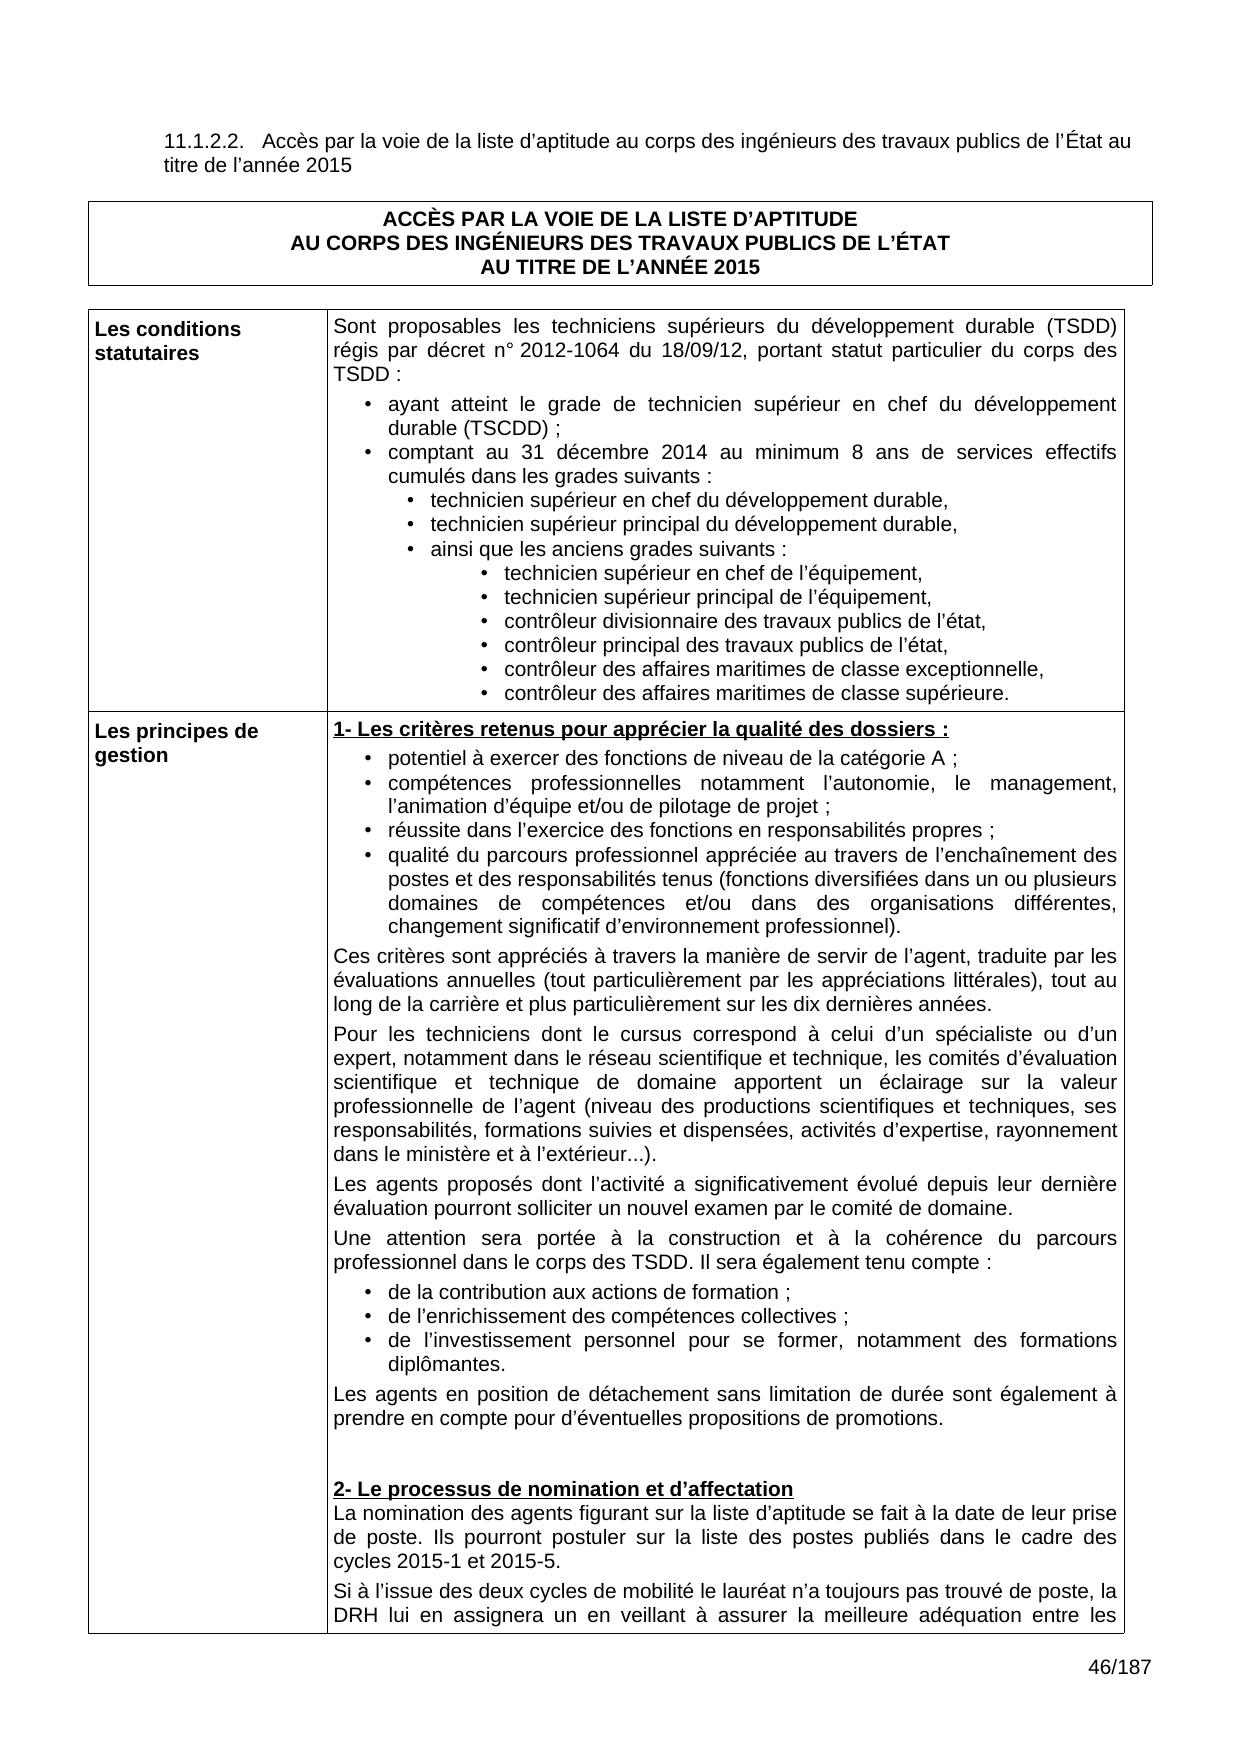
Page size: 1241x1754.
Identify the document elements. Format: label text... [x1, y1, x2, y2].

table_header Les conditions statutaires [89, 310, 327, 711]
subtitle Accès par la voie de la liste d’aptitude au corps des ingénieurs des travaux publics de l’état au titre de l’année 2015 [88, 129, 1152, 177]
table_header Sont proposables les techniciens supérieurs du développement durable (TSDD) régis par décret n° 2012-1064 du 18/09/12, portant statut particulier du corps des TSDD : ayant atteint le grade de technicien supérieur en chef du développement durable (TSCDD) ; comptant au 31 décembre 2014 au minimum 8 ans de services effectifs cumulés dans les grades suivants : technicien supérieur en chef du développement durable, technicien supérieur principal du développement durable, ainsi que les anciens grades suivants : technicien supérieur en chef de l’équipement, technicien supérieur principal de l’équipement, contrôleur divisionnaire des travaux publics de l’état, contrôleur principal des travaux publics de l’état, contrôleur des affaires maritimes de classe exceptionnelle, contrôleur des affaires maritimes de classe supérieure. [328, 310, 1124, 711]
table_cell 1- Les critères retenus pour apprécier la qualité des dossiers : potentiel à exercer des fonctions de niveau de la catégorie A ; compétences professionnelles notamment l’autonomie, le management, l’animation d’équipe et/ou de pilotage de projet ; réussite dans l’exercice des fonctions en responsabilités propres ; qualité du parcours professionnel appréciée au travers de l’enchaînement des postes et des responsabilités tenus (fonctions diversifiées dans un ou plusieurs domaines de compétences et/ou dans des organisations différentes, changement significatif d’environnement professionnel). Ces critères sont appréciés à travers la manière de servir de l’agent, traduite par les évaluations annuelles (tout particulièrement par les appréciations littérales), tout au long de la carrière et plus particulièrement sur les dix dernières années. Pour les techniciens dont le cursus correspond à celui d’un spécialiste ou d’un expert, notamment dans le réseau scientifique et technique, les comités d’évaluation scientifique et technique de domaine apportent un éclairage sur la valeur professionnelle de l’agent (niveau des productions scientifiques et techniques, ses responsabilités, formations suivies et dispensées, activités d’expertise, rayonnement dans le ministère et à l’extérieur...). Les agents proposés dont l’activité a significativement évolué depuis leur dernière évaluation pourront solliciter un nouvel examen par le comité de domaine. Une attention sera portée à la construction et à la cohérence du parcours professionnel dans le corps des TSDD. Il sera également tenu compte : de la contribution aux actions de formation ; de l’enrichissement des compétences collectives ; de l’investissement personnel pour se former, notamment des formations diplômantes. Les agents en position de détachement sans limitation de durée sont également à prendre en compte pour d’éventuelles propositions de promotions. 2- Le processus de nomination et d’affectation La nomination des agents figurant sur la liste d’aptitude se fait à la date de leur prise de poste. Ils pourront postuler sur la liste des postes publiés dans le cadre des cycles 2015-1 et 2015-5. Si à l’issue des deux cycles de mobilité le lauréat n’a toujours pas trouvé de poste, la DRH lui en assignera un en veillant à assurer la meilleure adéquation entre les [328, 712, 1124, 1632]
table_cell Les principes de gestion [89, 712, 327, 1632]
table_header ACCÈS PAR LA VOIE DE LA LISTE D’APTITUDE AU CORPS DES INGÉNIEURS DES TRAVAUX PUBLICS DE L’éTAT AU TITRE DE L’ANNÉE 2015 [89, 202, 1152, 284]
